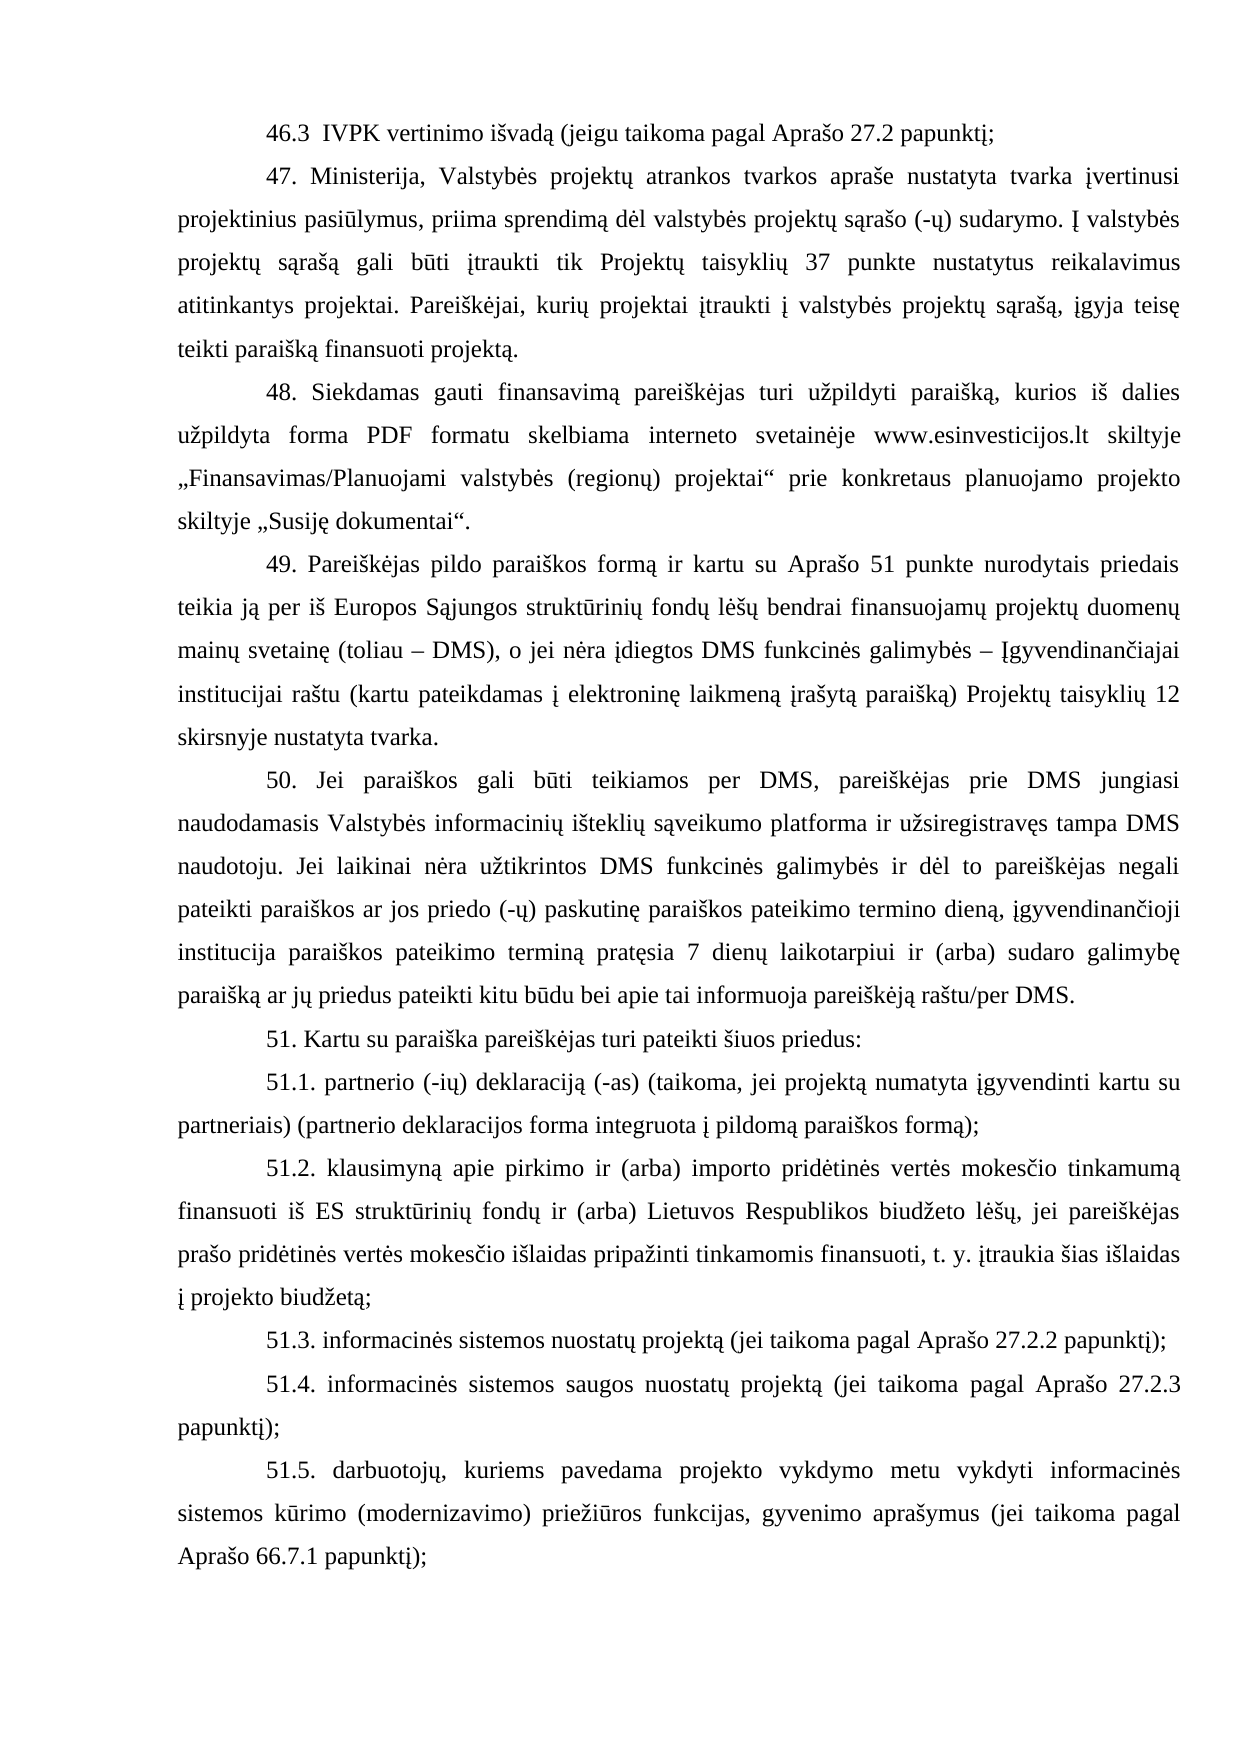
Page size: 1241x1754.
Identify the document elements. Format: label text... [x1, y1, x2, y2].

text 47. Ministerija, Valstybės projektų atrankos tvarkos apraše nustatyta tvarka įvertinusi projektinius pasiūlymus, priima sprendimą dėl valstybės projektų sąrašo (-ų) sudarymo. Į valstybės projektų sąrašą gali būti įtraukti tik Projektų taisyklių 37 punkte nustatytus reikalavimus atitinkantys projektai. Pareiškėjai, kurių projektai įtraukti į valstybės projektų sąrašą, įgyja teisę teikti paraišką finansuoti projektą. [177, 161, 1181, 362]
text 51.1. partnerio (-ių) deklaraciją (-as) (taikoma, jei projektą numatyta įgyvendinti kartu su partneriais) (partnerio deklaracijos forma integruota į pildomą paraiškos formą); [177, 1067, 1181, 1139]
text 51.5. darbuotojų, kuriems pavedama projekto vykdymo metu vykdyti informacinės sistemos kūrimo (modernizavimo) priežiūros funkcijas, gyvenimo aprašymus (jei taikoma pagal Aprašo 66.7.1 papunktį); [177, 1455, 1181, 1570]
text 51.3. informacinės sistemos nuostatų projektą (jei taikoma pagal Aprašo 27.2.2 papunktį); [177, 1326, 1181, 1354]
text 51.4. informacinės sistemos saugos nuostatų projektą (jei taikoma pagal Aprašo 27.2.3 papunktį); [177, 1369, 1181, 1441]
text 51.2. klausimyną apie pirkimo ir (arba) importo pridėtinės vertės mokesčio tinkamumą finansuoti iš ES struktūrinių fondų ir (arba) Lietuvos Respublikos biudžeto lėšų, jei pareiškėjas prašo pridėtinės vertės mokesčio išlaidas pripažinti tinkamomis finansuoti, t. y. įtraukia šias išlaidas į projekto biudžetą; [177, 1153, 1181, 1311]
text 46.3 IVPK vertinimo išvadą (jeigu taikoma pagal Aprašo 27.2 papunktį; [177, 118, 1181, 147]
text 48. Siekdamas gauti finansavimą pareiškėjas turi užpildyti paraišką, kurios iš dalies užpildyta forma PDF formatu skelbiama interneto svetainėje www.esinvesticijos.lt skiltyje „Finansavimas/Planuojami valstybės (regionų) projektai“ prie konkretaus planuojamo projekto skiltyje „Susiję dokumentai“. [177, 377, 1181, 535]
text 51. Kartu su paraiška pareiškėjas turi pateikti šiuos priedus: [177, 1024, 1181, 1052]
text 50. Jei paraiškos gali būti teikiamos per DMS, pareiškėjas prie DMS jungiasi naudodamasis Valstybės informacinių išteklių sąveikumo platforma ir užsiregistravęs tampa DMS naudotoju. Jei laikinai nėra užtikrintos DMS funkcinės galimybės ir dėl to pareiškėjas negali pateikti paraiškos ar jos priedo (-ų) paskutinę paraiškos pateikimo termino dieną, įgyvendinančioji institucija paraiškos pateikimo terminą pratęsia 7 dienų laikotarpiui ir (arba) sudaro galimybę paraišką ar jų priedus pateikti kitu būdu bei apie tai informuoja pareiškėją raštu/per DMS. [177, 765, 1181, 1009]
text 49. Pareiškėjas pildo paraiškos formą ir kartu su Aprašo 51 punkte nurodytais priedais teikia ją per iš Europos Sąjungos struktūrinių fondų lėšų bendrai finansuojamų projektų duomenų mainų svetainę (toliau – DMS), o jei nėra įdiegtos DMS funkcinės galimybės – Įgyvendinančiajai institucijai raštu (kartu pateikdamas į elektroninę laikmeną įrašytą paraišką) Projektų taisyklių 12 skirsnyje nustatyta tvarka. [177, 549, 1181, 751]
